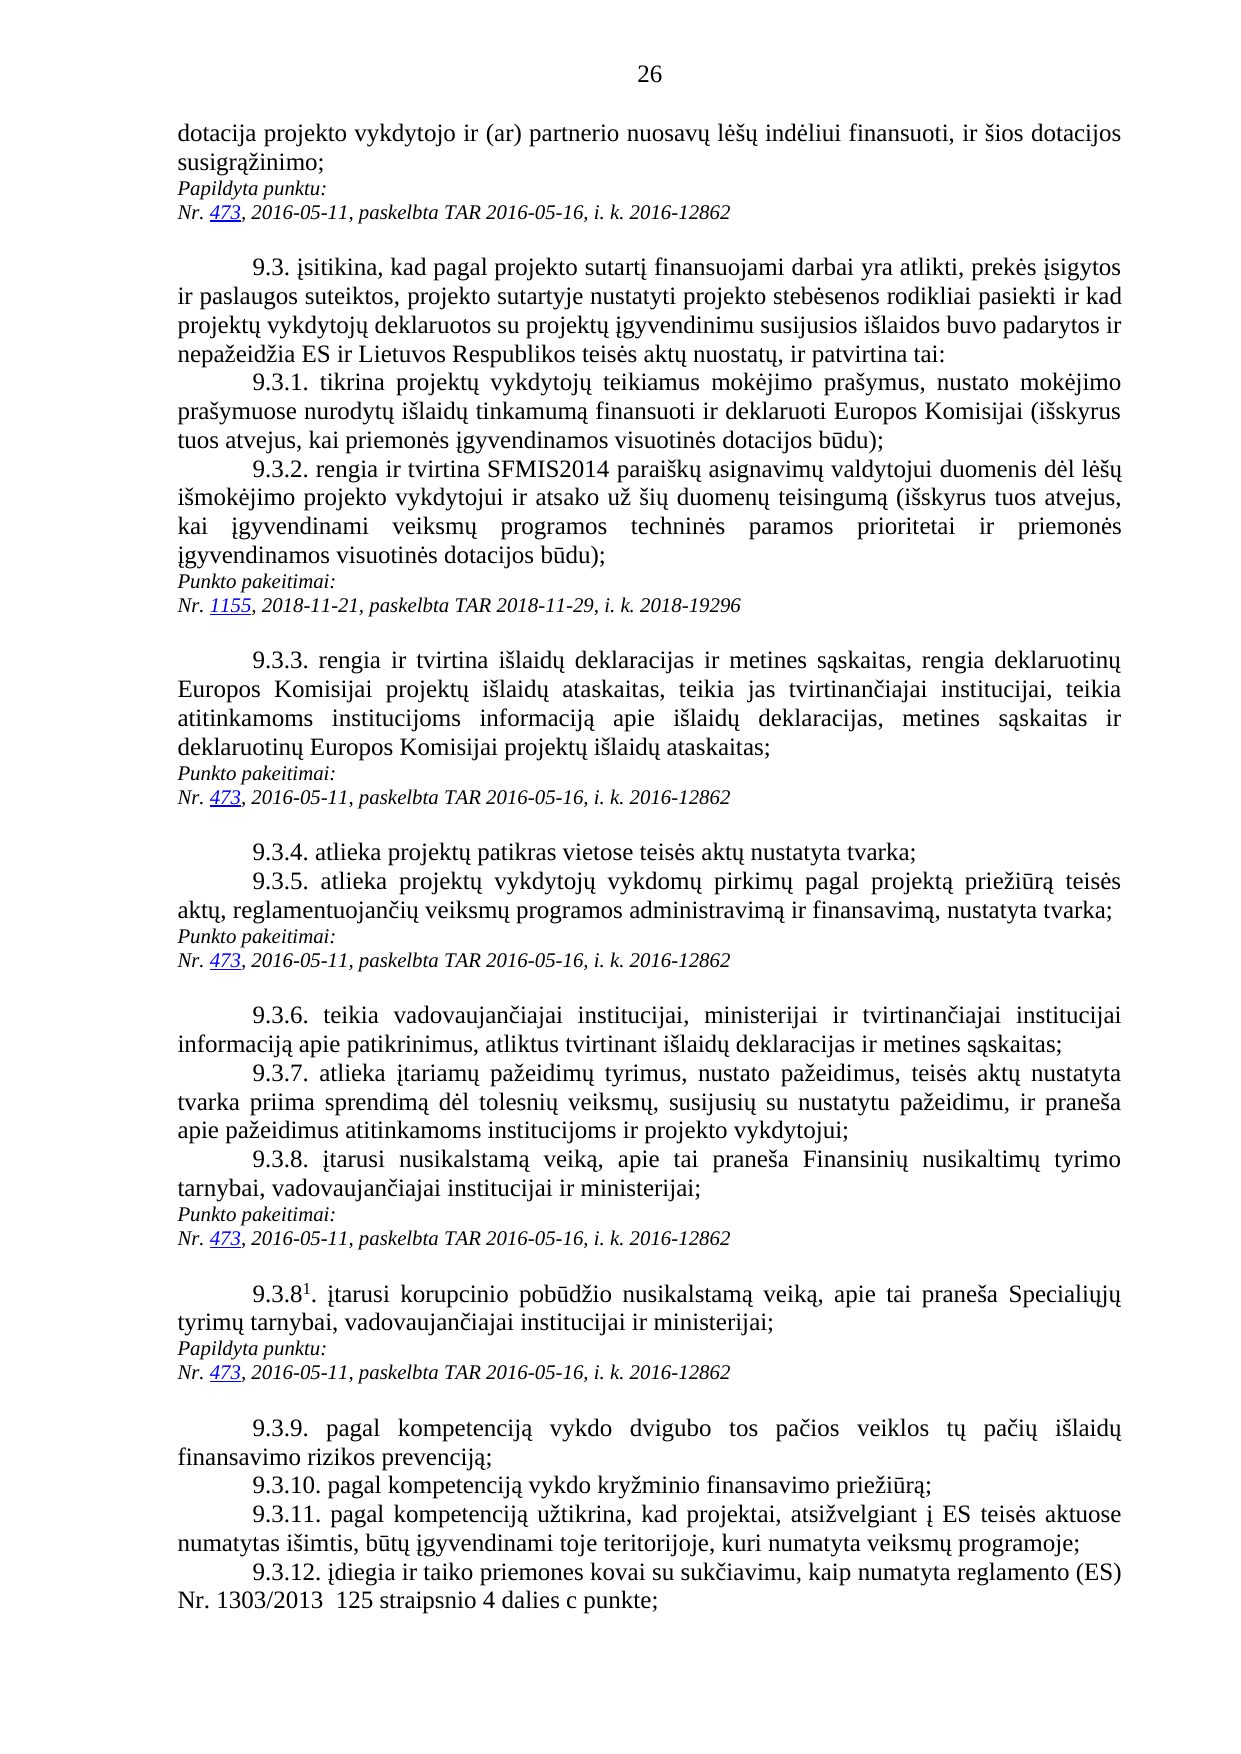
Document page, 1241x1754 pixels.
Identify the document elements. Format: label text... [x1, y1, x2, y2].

text Punkto pakeitimai: [177, 569, 1122, 593]
text 9.3.2. rengia ir tvirtina SFMIS2014 paraiškų asignavimų valdytojui duomenis dėl lėšų išmokėjimo projekto vykdytojui ir atsako už šių duomenų teisingumą (išskyrus tuos atvejus, kai įgyvendinami veiksmų programos techninės paramos prioritetai ir priemonės įgyvendinamos visuotinės dotacijos būdu); [177, 454, 1122, 569]
text Papildyta punktu: [177, 1336, 1122, 1360]
text 9.3.6. teikia vadovaujančiajai institucijai, ministerijai ir tvirtinančiajai institucijai informaciją apie patikrinimus, atliktus tvirtinant išlaidų deklaracijas ir metines sąskaitas; [177, 1001, 1122, 1058]
text 9.3.3. rengia ir tvirtina išlaidų deklaracijas ir metines sąskaitas, rengia deklaruotinų Europos Komisijai projektų išlaidų ataskaitas, teikia jas tvirtinančiajai institucijai, teikia atitinkamoms institucijoms informaciją apie išlaidų deklaracijas, metines sąskaitas ir deklaruotinų Europos Komisijai projektų išlaidų ataskaitas; [177, 646, 1122, 761]
text Papildyta punktu: [177, 176, 1122, 200]
text Punkto pakeitimai: [177, 1202, 1122, 1226]
text Nr. 473, 2016-05-11, paskelbta TAR 2016-05-16, i. k. 2016-12862 [177, 1360, 1122, 1384]
text 9.3.7. atlieka įtariamų pažeidimų tyrimus, nustato pažeidimus, teisės aktų nustatyta tvarka priima sprendimą dėl tolesnių veiksmų, susijusių su nustatytu pažeidimu, ir praneša apie pažeidimus atitinkamoms institucijoms ir projekto vykdytojui; [177, 1058, 1122, 1144]
text 9.3.9. pagal kompetenciją vykdo dvigubo tos pačios veiklos tų pačių išlaidų finansavimo rizikos prevenciją; [177, 1413, 1122, 1471]
text 9.3.10. pagal kompetenciją vykdo kryžminio finansavimo priežiūrą; [177, 1471, 1122, 1499]
text 9.3.1. tikrina projektų vykdytojų teikiamus mokėjimo prašymus, nustato mokėjimo prašymuose nurodytų išlaidų tinkamumą finansuoti ir deklaruoti Europos Komisijai (išskyrus tuos atvejus, kai priemonės įgyvendinamos visuotinės dotacijos būdu); [177, 367, 1122, 454]
text 9.3.8. įtarusi nusikalstamą veiką, apie tai praneša Finansinių nusikaltimų tyrimo tarnybai, vadovaujančiajai institucijai ir ministerijai; [177, 1144, 1122, 1202]
text Nr. 473, 2016-05-11, paskelbta TAR 2016-05-16, i. k. 2016-12862 [177, 785, 1122, 809]
text Nr. 1155, 2018-11-21, paskelbta TAR 2018-11-29, i. k. 2018-19296 [177, 593, 1122, 617]
text Nr. 473, 2016-05-11, paskelbta TAR 2016-05-16, i. k. 2016-12862 [177, 948, 1122, 972]
text Nr. 473, 2016-05-11, paskelbta TAR 2016-05-16, i. k. 2016-12862 [177, 1226, 1122, 1250]
text 9.3.11. pagal kompetenciją užtikrina, kad projektai, atsižvelgiant į ES teisės aktuose numatytas išimtis, būtų įgyvendinami toje teritorijoje, kuri numatyta veiksmų programoje; [177, 1499, 1122, 1557]
text 9.3.5. atlieka projektų vykdytojų vykdomų pirkimų pagal projektą priežiūrą teisės aktų, reglamentuojančių veiksmų programos administravimą ir finansavimą, nustatyta tvarka; [177, 866, 1122, 924]
text Punkto pakeitimai: [177, 924, 1122, 948]
text 9.3. įsitikina, kad pagal projekto sutartį finansuojami darbai yra atlikti, prekės įsigytos ir paslaugos suteiktos, projekto sutartyje nustatyti projekto stebėsenos rodikliai pasiekti ir kad projektų vykdytojų deklaruotos su projektų įgyvendinimu susijusios išlaidos buvo padarytos ir nepažeidžia ES ir Lietuvos Respublikos teisės aktų nuostatų, ir patvirtina tai: [177, 252, 1122, 367]
text Nr. 473, 2016-05-11, paskelbta TAR 2016-05-16, i. k. 2016-12862 [177, 200, 1122, 224]
text Punkto pakeitimai: [177, 761, 1122, 785]
text 9.3.4. atlieka projektų patikras vietose teisės aktų nustatyta tvarka; [177, 837, 1122, 866]
text 9.3.81. įtarusi korupcinio pobūdžio nusikalstamą veiką, apie tai praneša Specialiųjų tyrimų tarnybai, vadovaujančiajai institucijai ir ministerijai; [177, 1279, 1122, 1336]
text 9.3.12. įdiegia ir taiko priemones kovai su sukčiavimu, kaip numatyta reglamento (ES) Nr. 1303/2013 125 straipsnio 4 dalies c punkte; [177, 1557, 1122, 1614]
text dotacija projekto vykdytojo ir (ar) partnerio nuosavų lėšų indėliui finansuoti, ir šios dotacijos susigrąžinimo; [177, 118, 1122, 176]
